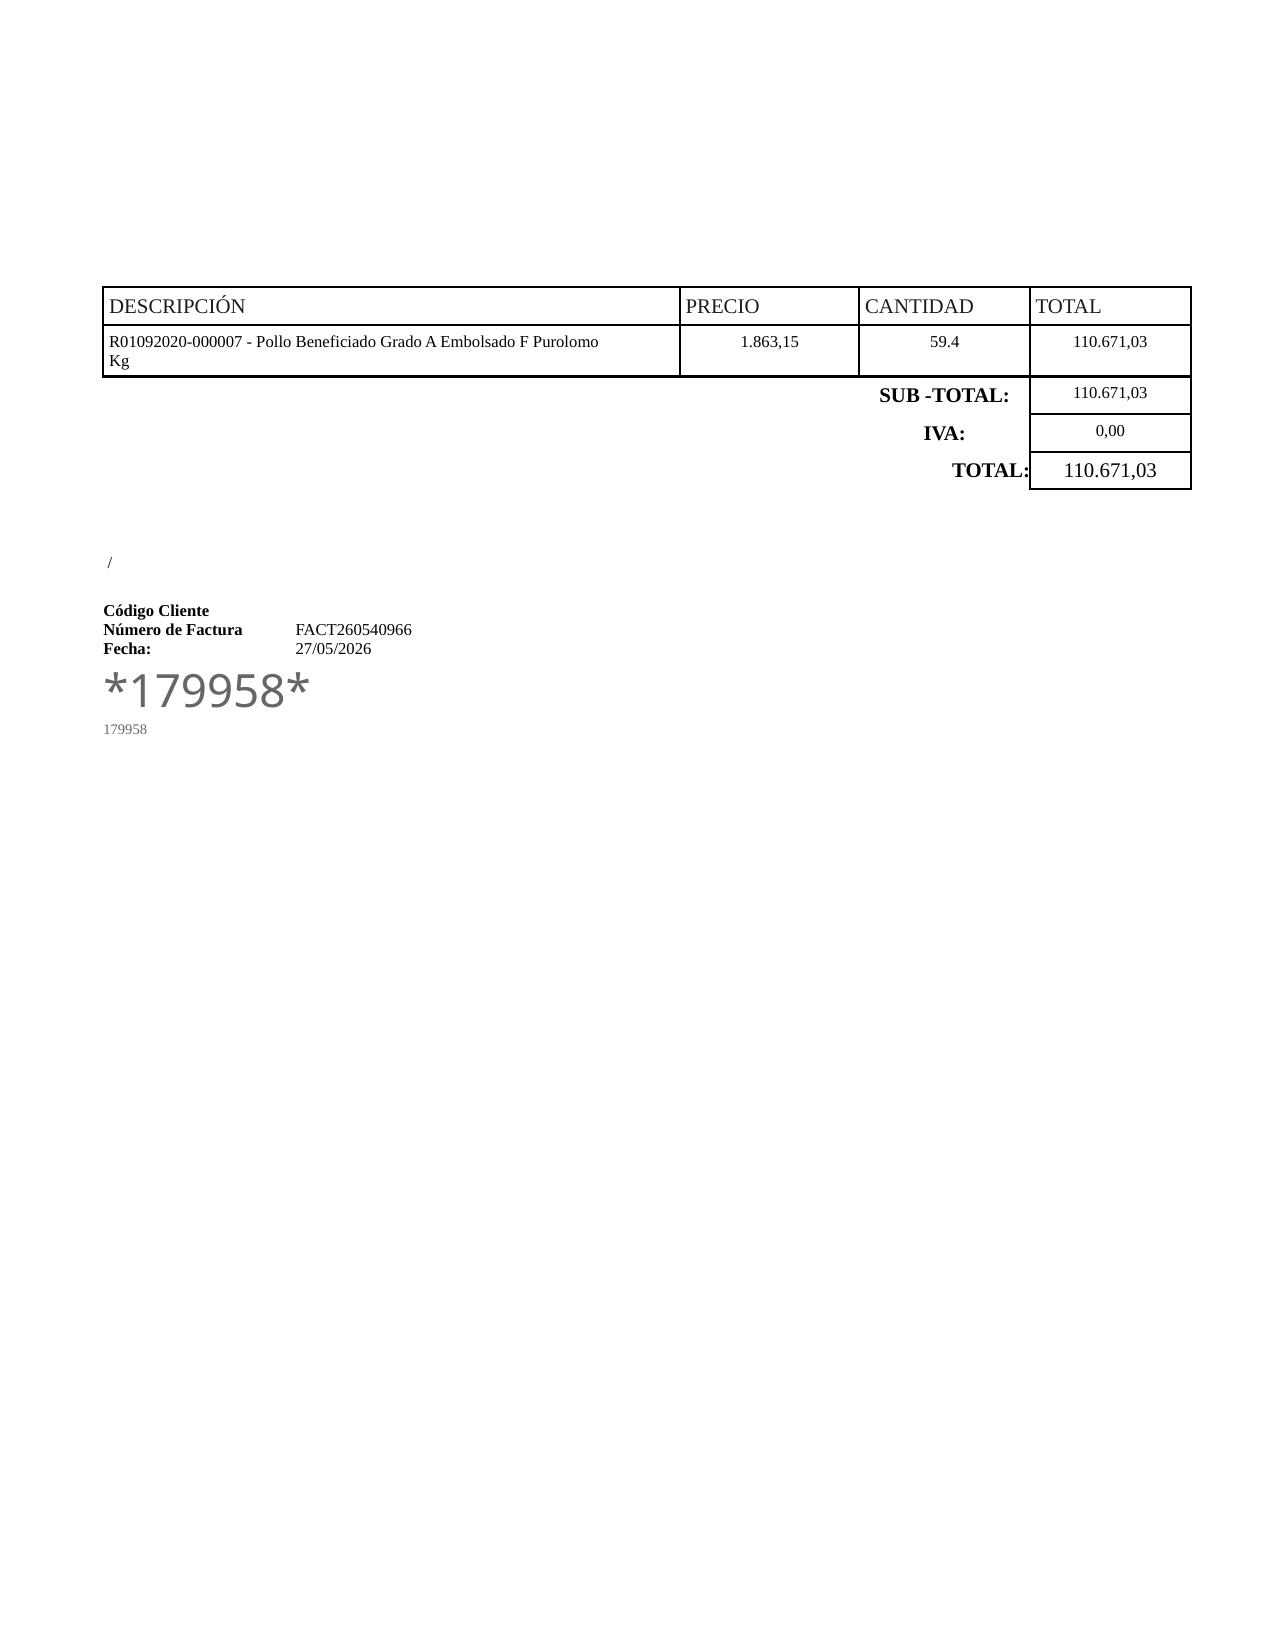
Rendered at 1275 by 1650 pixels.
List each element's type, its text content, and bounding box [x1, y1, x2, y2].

text *179958* [103, 658, 1137, 721]
table_header [103, 490, 858, 514]
table_cell 110.671,03 [1031, 453, 1190, 488]
table_cell [103, 534, 858, 553]
table_cell 0,00 [1031, 415, 1190, 451]
table_header Código Cliente [103, 601, 295, 620]
table_header DESCRIPCIÓN [104, 288, 679, 323]
table_cell Fecha: [103, 639, 295, 658]
table_cell 27/05/2026 [295, 639, 517, 658]
table_header TOTAL [1031, 288, 1190, 323]
table_cell 110.671,03 [1031, 326, 1190, 375]
table_cell [103, 514, 858, 533]
table_cell IVA: [859, 413, 1029, 451]
table_cell 1.863,15 [681, 326, 858, 375]
table_cell / [103, 553, 858, 572]
table_cell FACT260540966 [295, 620, 517, 639]
table_cell 110.671,03 [1031, 378, 1190, 413]
table_cell [103, 378, 859, 488]
table_header PRECIO [681, 288, 858, 323]
table_cell TOTAL: [859, 451, 1029, 488]
table_cell R01092020-000007 - Pollo Beneficiado Grado A Embolsado F Purolomo Kg [104, 326, 679, 375]
table_header CANTIDAD [860, 288, 1029, 323]
table_cell SUB -TOTAL: [859, 378, 1029, 413]
table_cell 59.4 [860, 326, 1029, 375]
table_cell Número de Factura [103, 620, 295, 639]
table_header [295, 601, 517, 620]
text 179958 [103, 721, 1137, 737]
